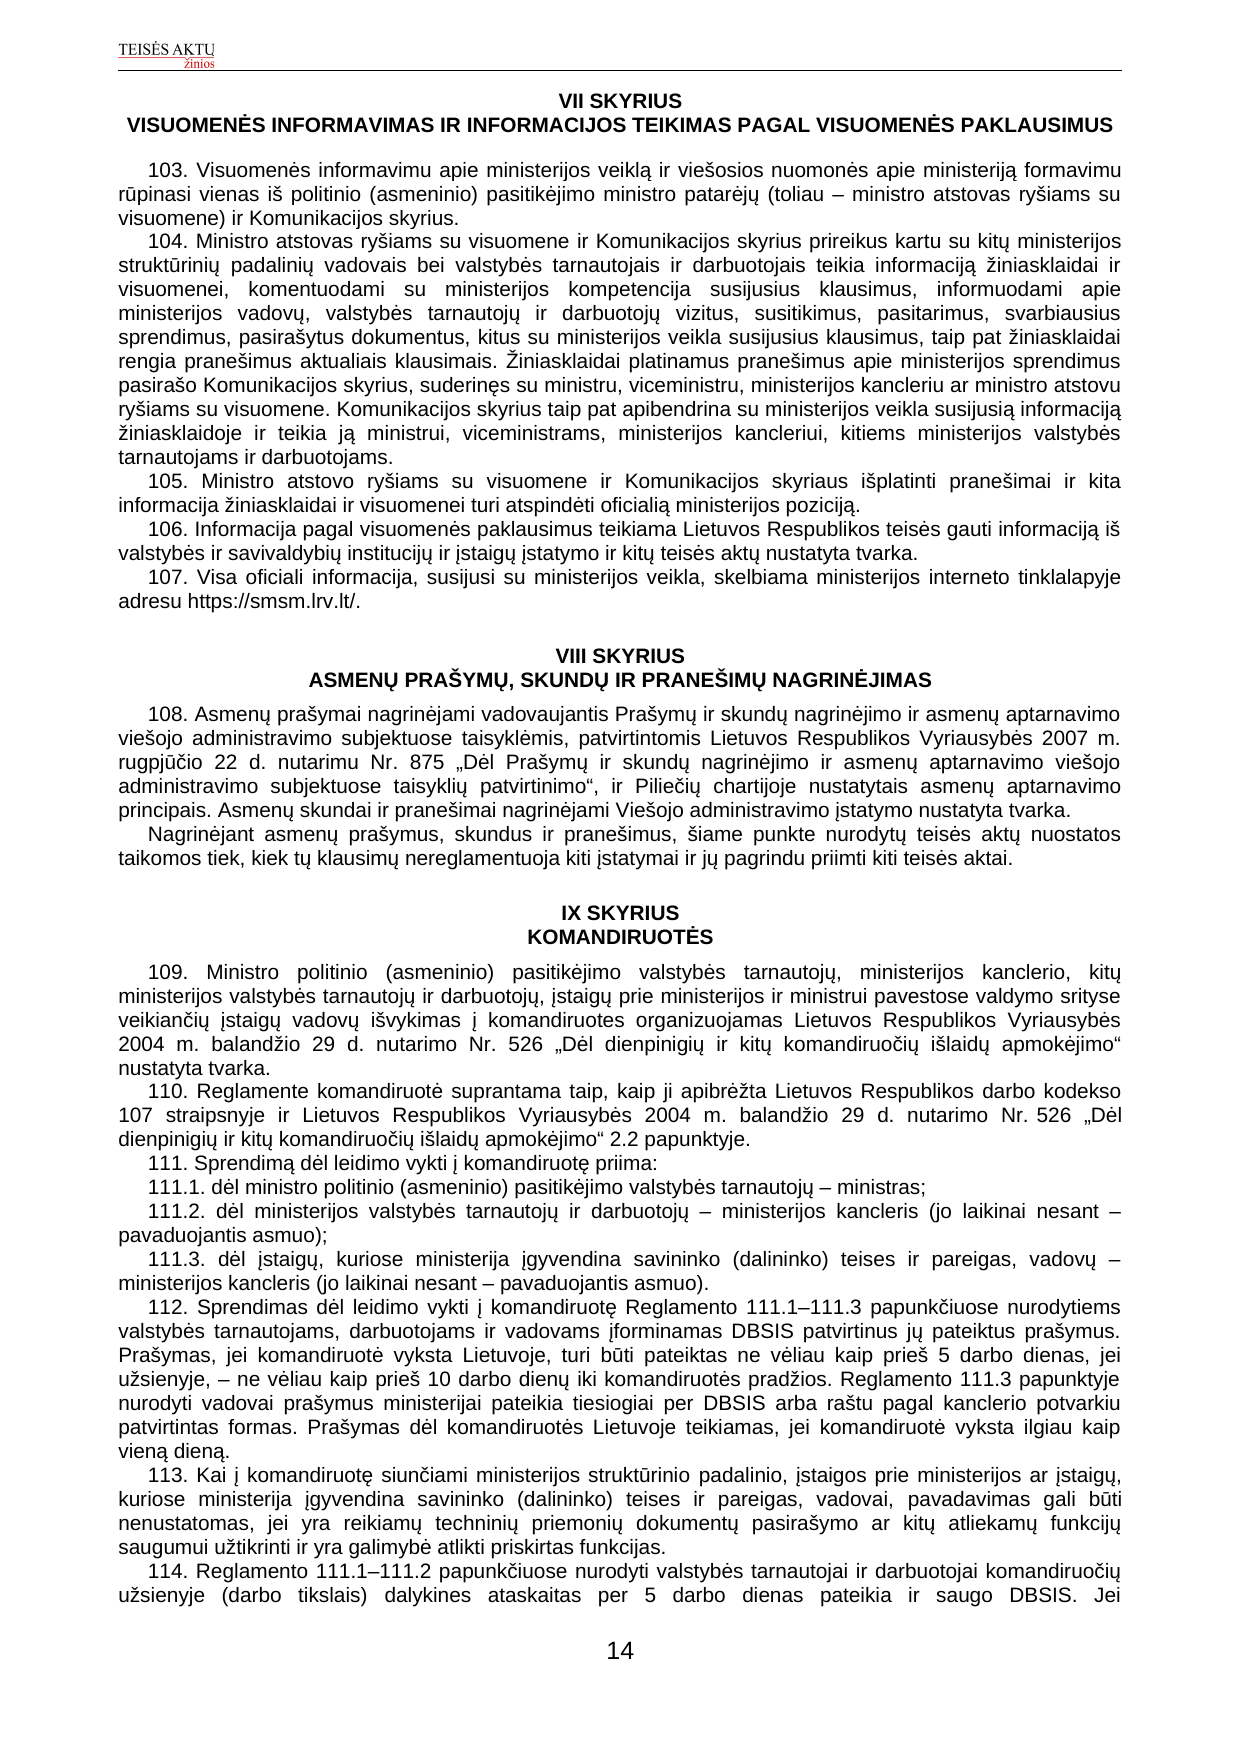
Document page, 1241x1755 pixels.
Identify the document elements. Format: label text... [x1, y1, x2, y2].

text 106. Informacija pagal visuomenės paklausimus teikiama Lietuvos Respublikos teisės gauti informaciją iš valstybės ir savivaldybių institucijų ir įstaigų įstatymo ir kitų teisės aktų nustatyta tvarka. [118, 517, 1122, 565]
text 103. Visuomenės informavimu apie ministerijos veiklą ir viešosios nuomonės apie ministeriją formavimu rūpinasi vienas iš politinio (asmeninio) pasitikėjimo ministro patarėjų (toliau – ministro atstovas ryšiams su visuomene) ir Komunikacijos skyrius. [118, 157, 1122, 229]
text IX SKYRIUS KOMANDIRUOTĖS [118, 901, 1122, 949]
text 104. Ministro atstovas ryšiams su visuomene ir Komunikacijos skyrius prireikus kartu su kitų ministerijos struktūrinių padalinių vadovais bei valstybės tarnautojais ir darbuotojais teikia informaciją žiniasklaidai ir visuomenei, komentuodami su ministerijos kompetencija susijusius klausimus, informuodami apie ministerijos vadovų, valstybės tarnautojų ir darbuotojų vizitus, susitikimus, pasitarimus, svarbiausius sprendimus, pasirašytus dokumentus, kitus su ministerijos veikla susijusius klausimus, taip pat žiniasklaidai rengia pranešimus aktualiais klausimais. Žiniasklaidai platinamus pranešimus apie ministerijos sprendimus pasirašo Komunikacijos skyrius, suderinęs su ministru, viceministru, ministerijos kancleriu ar ministro atstovu ryšiams su visuomene. Komunikacijos skyrius taip pat apibendrina su ministerijos veikla susijusią informaciją žiniasklaidoje ir teikia ją ministrui, viceministrams, ministerijos kancleriui, kitiems ministerijos valstybės tarnautojams ir darbuotojams. [118, 229, 1122, 469]
text 111.1. dėl ministro politinio (asmeninio) pasitikėjimo valstybės tarnautojų – ministras; [118, 1175, 1122, 1199]
text 111.3. dėl įstaigų, kuriose ministerija įgyvendina savininko (dalininko) teises ir pareigas, vadovų – ministerijos kancleris (jo laikinai nesant – pavaduojantis asmuo). [118, 1247, 1122, 1295]
text 111. Sprendimą dėl leidimo vykti į komandiruotę priima: [118, 1151, 1122, 1175]
text VII SKYRIUS VISUOMENĖS INFORMAVIMAS IR INFORMACIJOS TEIKIMAS PAGAL VISUOMENĖS PAKLAUSIMUS [118, 89, 1122, 137]
text 107. Visa oficiali informacija, susijusi su ministerijos veikla, skelbiama ministerijos interneto tinklalapyje adresu https://smsm.lrv.lt/. [118, 565, 1122, 613]
text Nagrinėjant asmenų prašymus, skundus ir pranešimus, šiame punkte nurodytų teisės aktų nuostatos taikomos tiek, kiek tų klausimų nereglamentuoja kiti įstatymai ir jų pagrindu priimti kiti teisės aktai. [118, 822, 1122, 870]
text 114. Reglamento 111.1–111.2 papunkčiuose nurodyti valstybės tarnautojai ir darbuotojai komandiruočių užsienyje (darbo tikslais) dalykines ataskaitas per 5 darbo dienas pateikia ir saugo DBSIS. Jei [118, 1558, 1122, 1606]
text 111.2. dėl ministerijos valstybės tarnautojų ir darbuotojų – ministerijos kancleris (jo laikinai nesant – pavaduojantis asmuo); [118, 1199, 1122, 1247]
text 105. Ministro atstovo ryšiams su visuomene ir Komunikacijos skyriaus išplatinti pranešimai ir kita informacija žiniasklaidai ir visuomenei turi atspindėti oficialią ministerijos poziciją. [118, 469, 1122, 517]
text 108. Asmenų prašymai nagrinėjami vadovaujantis Prašymų ir skundų nagrinėjimo ir asmenų aptarnavimo viešojo administravimo subjektuose taisyklėmis, patvirtintomis Lietuvos Respublikos Vyriausybės 2007 m. rugpjūčio 22 d. nutarimu Nr. 875 „Dėl Prašymų ir skundų nagrinėjimo ir asmenų aptarnavimo viešojo administravimo subjektuose taisyklių patvirtinimo“, ir Piliečių chartijoje nustatytais asmenų aptarnavimo principais. Asmenų skundai ir pranešimai nagrinėjami Viešojo administravimo įstatymo nustatyta tvarka. [118, 702, 1122, 822]
text 112. Sprendimas dėl leidimo vykti į komandiruotę Reglamento 111.1–111.3 papunkčiuose nurodytiems valstybės tarnautojams, darbuotojams ir vadovams įforminamas DBSIS patvirtinus jų pateiktus prašymus. Prašymas, jei komandiruotė vyksta Lietuvoje, turi būti pateiktas ne vėliau kaip prieš 5 darbo dienas, jei užsienyje, – ne vėliau kaip prieš 10 darbo dienų iki komandiruotės pradžios. Reglamento 111.3 papunktyje nurodyti vadovai prašymus ministerijai pateikia tiesiogiai per DBSIS arba raštu pagal kanclerio potvarkiu patvirtintas formas. Prašymas dėl komandiruotės Lietuvoje teikiamas, jei komandiruotė vyksta ilgiau kaip vieną dieną. [118, 1295, 1122, 1463]
text 113. Kai į komandiruotę siunčiami ministerijos struktūrinio padalinio, įstaigos prie ministerijos ar įstaigų, kuriose ministerija įgyvendina savininko (dalininko) teises ir pareigas, vadovai, pavadavimas gali būti nenustatomas, jei yra reikiamų techninių priemonių dokumentų pasirašymo ar kitų atliekamų funkcijų saugumui užtikrinti ir yra galimybė atlikti priskirtas funkcijas. [118, 1463, 1122, 1558]
text 109. Ministro politinio (asmeninio) pasitikėjimo valstybės tarnautojų, ministerijos kanclerio, kitų ministerijos valstybės tarnautojų ir darbuotojų, įstaigų prie ministerijos ir ministrui pavestose valdymo srityse veikiančių įstaigų vadovų išvykimas į komandiruotes organizuojamas Lietuvos Respublikos Vyriausybės 2004 m. balandžio 29 d. nutarimo Nr. 526 „Dėl dienpinigių ir kitų komandiruočių išlaidų apmokėjimo“ nustatyta tvarka. [118, 959, 1122, 1079]
text VIII SKYRIUS ASMENŲ PRAŠYMŲ, SKUNDŲ IR PRANEŠIMŲ NAGRINĖJIMAS [118, 644, 1122, 692]
text 110. Reglamente komandiruotė suprantama taip, kaip ji apibrėžta Lietuvos Respublikos darbo kodekso 107 straipsnyje ir Lietuvos Respublikos Vyriausybės 2004 m. balandžio 29 d. nutarimo Nr. 526 „Dėl dienpinigių ir kitų komandiruočių išlaidų apmokėjimo“ 2.2 papunktyje. [118, 1079, 1122, 1151]
